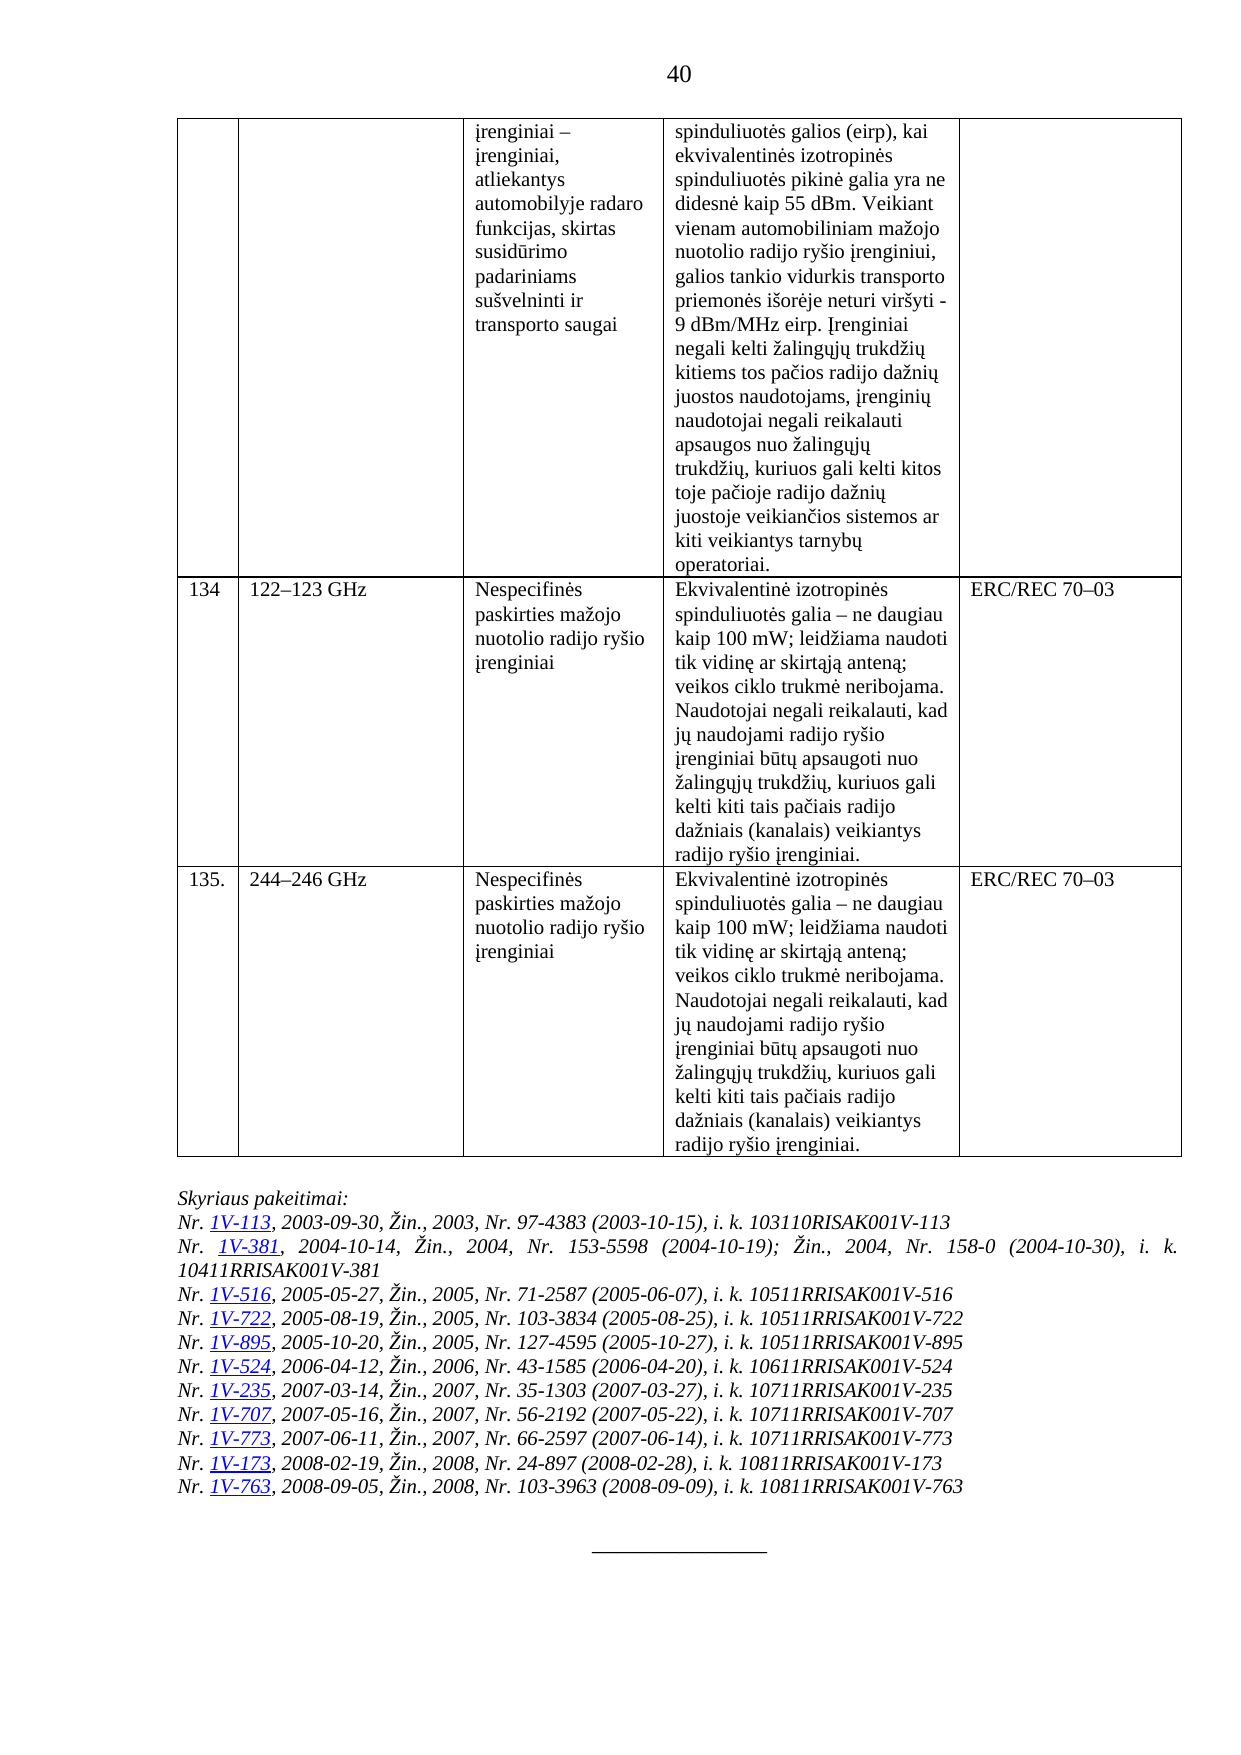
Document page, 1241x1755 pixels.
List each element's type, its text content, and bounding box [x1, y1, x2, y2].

text Nr. 1V-113, 2003-09-30, Žin., 2003, Nr. 97-4383 (2003-10-15), i. k. 103110RISAK001V-113 [177, 1210, 1181, 1234]
text Nr. 1V-173, 2008-02-19, Žin., 2008, Nr. 24-897 (2008-02-28), i. k. 10811RRISAK001V-173 [177, 1450, 1181, 1474]
text Nr. 1V-722, 2005-08-19, Žin., 2005, Nr. 103-3834 (2005-08-25), i. k. 10511RRISAK001V-722 [177, 1306, 1181, 1330]
table_cell Nespecifinės paskirties mažojo nuotolio radijo ryšio įrenginiai [464, 867, 663, 1156]
table_cell 122–123 GHz [239, 578, 463, 866]
text Nr. 1V-381, 2004-10-14, Žin., 2004, Nr. 153-5598 (2004-10-19); Žin., 2004, Nr. 158-0 (2004-10-30), i. k. 10411RRISAK001V-381 [177, 1234, 1181, 1282]
table_cell Nespecifinės paskirties mažojo nuotolio radijo ryšio įrenginiai [464, 578, 663, 866]
table_cell Ekvivalentinė izotropinės spinduliuotės galia – ne daugiau kaip 100 mW; leidžiama naudoti tik vidinę ar skirtąją anteną; veikos ciklo trukmė neribojama. Naudotojai negali reikalauti, kad jų naudojami radijo ryšio įrenginiai būtų apsaugoti nuo žalingųjų trukdžių, kuriuos gali kelti kiti tais pačiais radijo dažniais (kanalais) veikiantys radijo ryšio įrenginiai. [664, 867, 959, 1156]
text Nr. 1V-773, 2007-06-11, Žin., 2007, Nr. 66-2597 (2007-06-14), i. k. 10711RRISAK001V-773 [177, 1426, 1181, 1450]
text Nr. 1V-235, 2007-03-14, Žin., 2007, Nr. 35-1303 (2007-03-27), i. k. 10711RRISAK001V-235 [177, 1378, 1181, 1402]
table_cell 244–246 GHz [239, 867, 463, 1156]
table_cell Ekvivalentinė izotropinės spinduliuotės galia – ne daugiau kaip 100 mW; leidžiama naudoti tik vidinę ar skirtąją anteną; veikos ciklo trukmė neribojama. Naudotojai negali reikalauti, kad jų naudojami radijo ryšio įrenginiai būtų apsaugoti nuo žalingųjų trukdžių, kuriuos gali kelti kiti tais pačiais radijo dažniais (kanalais) veikiantys radijo ryšio įrenginiai. [664, 578, 959, 866]
text Nr. 1V-524, 2006-04-12, Žin., 2006, Nr. 43-1585 (2006-04-20), i. k. 10611RRISAK001V-524 [177, 1354, 1181, 1378]
text Nr. 1V-763, 2008-09-05, Žin., 2008, Nr. 103-3963 (2008-09-09), i. k. 10811RRISAK001V-763 [177, 1474, 1181, 1498]
text ______________ [177, 1527, 1181, 1556]
table_cell 135. [178, 867, 238, 1156]
table_cell spinduliuotės galios (eirp), kai ekvivalentinės izotropinės spinduliuotės pikinė galia yra ne didesnė kaip 55 dBm. Veikiant vienam automobiliniam mažojo nuotolio radijo ryšio įrenginiui, galios tankio vidurkis transporto priemonės išorėje neturi viršyti -9 dBm/MHz eirp. Įrenginiai negali kelti žalingųjų trukdžių kitiems tos pačios radijo dažnių juostos naudotojams, įrenginių naudotojai negali reikalauti apsaugos nuo žalingųjų trukdžių, kuriuos gali kelti kitos toje pačioje radijo dažnių juostoje veikiančios sistemos ar kiti veikiantys tarnybų operatoriai. [664, 119, 959, 576]
table_cell [239, 119, 463, 576]
table_cell 134 [178, 578, 238, 866]
table_cell ERC/REC 70–03 [960, 867, 1181, 1156]
table_cell ERC/REC 70–03 [960, 578, 1181, 866]
table_cell [960, 119, 1181, 576]
table_cell įrenginiai – įrenginiai, atliekantys automobilyje radaro funkcijas, skirtas susidūrimo padariniams sušvelninti ir transporto saugai [464, 119, 663, 576]
text Skyriaus pakeitimai: [177, 1186, 1181, 1210]
text Nr. 1V-895, 2005-10-20, Žin., 2005, Nr. 127-4595 (2005-10-27), i. k. 10511RRISAK001V-895 [177, 1330, 1181, 1354]
text Nr. 1V-516, 2005-05-27, Žin., 2005, Nr. 71-2587 (2005-06-07), i. k. 10511RRISAK001V-516 [177, 1282, 1181, 1306]
table_cell [178, 119, 238, 576]
text Nr. 1V-707, 2007-05-16, Žin., 2007, Nr. 56-2192 (2007-05-22), i. k. 10711RRISAK001V-707 [177, 1402, 1181, 1426]
